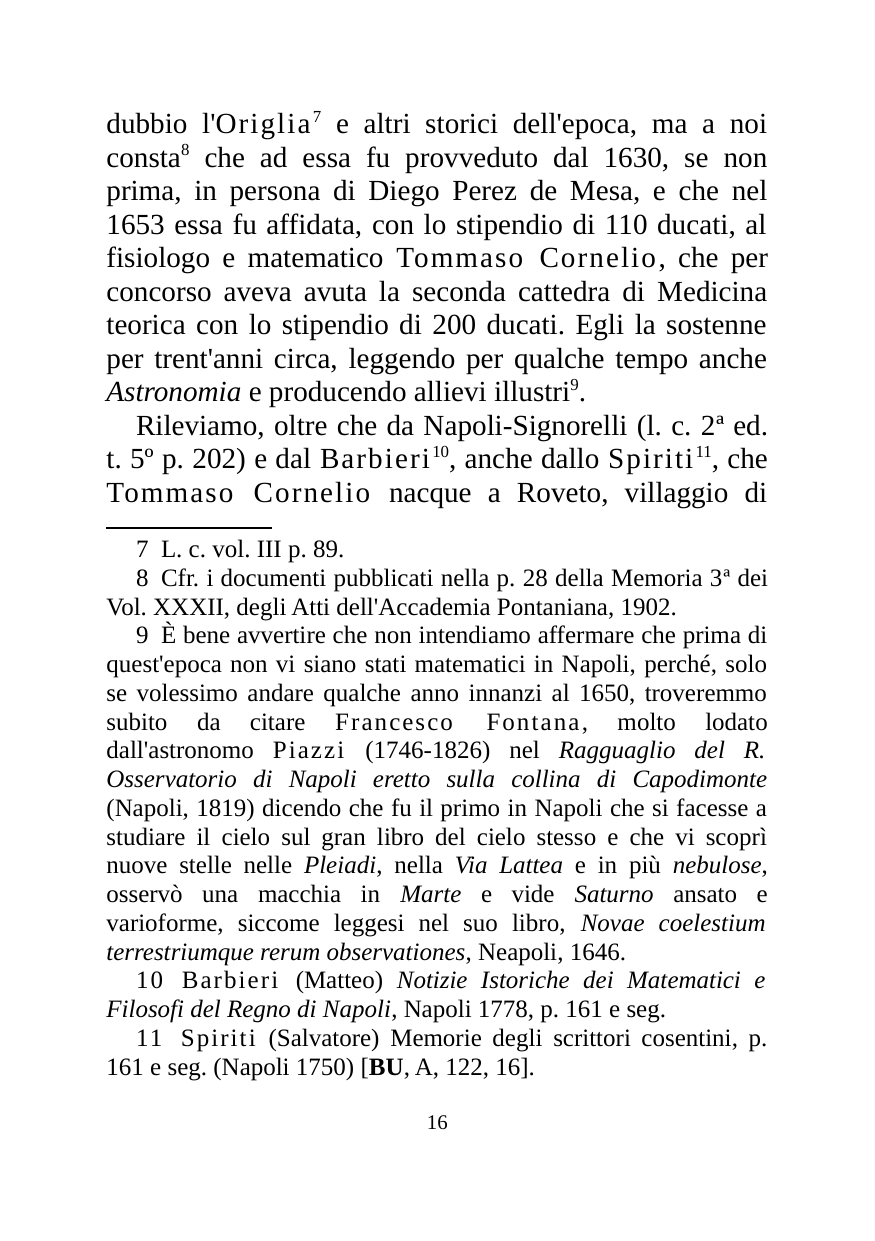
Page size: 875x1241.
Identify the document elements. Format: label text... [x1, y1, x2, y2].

text Rileviamo, oltre che da Napoli-Signorelli (l. c. 2ª ed. t. 5º p. 202) e dal Barbieri, anche dallo Spiriti, che Tommaso Cornelio nacque a Roveto, villaggio di [106, 408, 768, 509]
text Cfr. i documenti pubblicati nella p. 28 della Memoria 3ª dei Vol. XXXII, degli Atti dell'Accademia Pontaniana, 1902. [106, 563, 768, 620]
text È bene avvertire che non intendiamo affermare che prima di quest'epoca non vi siano stati matematici in Napoli, perché, solo se volessimo andare qualche anno innanzi al 1650, troveremmo subito da citare Francesco Fontana, molto lodato dall'astronomo Piazzi (1746-1826) nel Ragguaglio del R. Osservatorio di Napoli eretto sulla collina di Capodimonte (Napoli, 1819) dicendo che fu il primo in Napoli che si facesse a studiare il cielo sul gran libro del cielo stesso e che vi scoprì nuove stelle nelle Pleiadi, nella Via Lattea e in più nebulose, osservò una macchia in Marte e vide Saturno ansato e varioforme, siccome leggesi nel suo libro, Novae coelestium terrestriumque rerum observationes, Neapoli, 1646. [106, 620, 768, 965]
text Barbieri (Matteo) Notizie Istoriche dei Matematici e Filosofi del Regno di Napoli, Napoli 1778, p. 161 e seg. [106, 965, 768, 1023]
text dubbio l'Origlia e altri storici dell'epoca, ma a noi consta che ad essa fu provveduto dal 1630, se non prima, in persona di Diego Perez de Mesa, e che nel 1653 essa fu affidata, con lo stipendio di 110 ducati, al fisiologo e matematico Tommaso Cornelio, che per concorso aveva avuta la seconda cattedra di Medicina teorica con lo stipendio di 200 ducati. Egli la sostenne per trent'anni circa, leggendo per qualche tempo anche Astronomia e producendo allievi illustri. [106, 106, 768, 408]
text L. c. vol. III p. 89. [106, 534, 768, 563]
text Spiriti (Salvatore) Memorie degli scrittori cosentini, p. 161 e seg. (Napoli 1750) [BU, A, 122, 16]. [106, 1023, 768, 1080]
